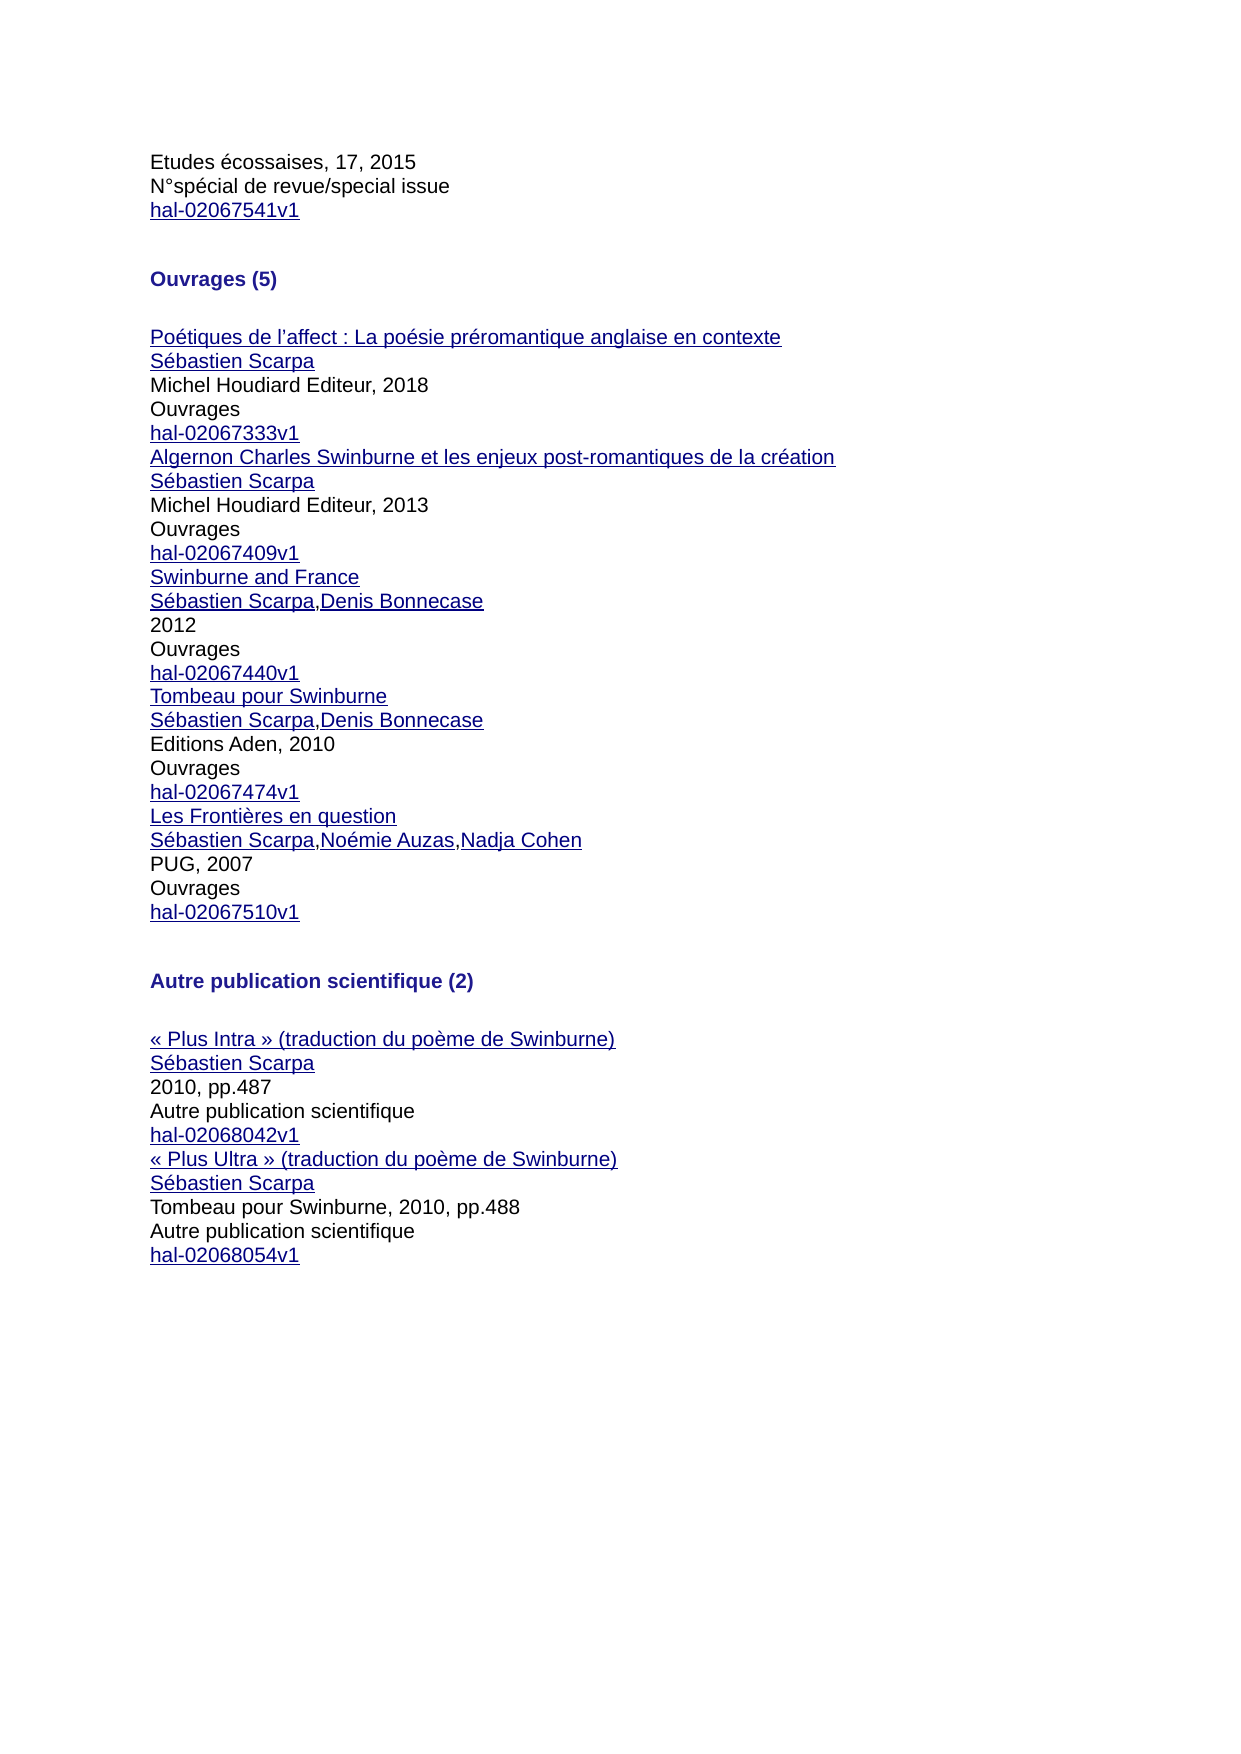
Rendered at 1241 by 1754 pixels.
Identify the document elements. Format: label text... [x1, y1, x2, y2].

table_header Poétiques de l’affect : La poésie préromantique anglaise en contexte Sébastien Scarpa Michel Houdiard Editeur, 2018 Ouvrages hal-02067333v1 [150, 325, 1090, 445]
table_cell Tombeau pour Swinburne Sébastien Scarpa,Denis Bonnecase Editions Aden, 2010 Ouvrages hal-02067474v1 [150, 684, 1090, 804]
table_cell Algernon Charles Swinburne et les enjeux post-romantiques de la création Sébastien Scarpa Michel Houdiard Editeur, 2013 Ouvrages hal-02067409v1 [150, 445, 1090, 564]
table_cell Les Frontières en question Sébastien Scarpa,Noémie Auzas,Nadja Cohen PUG, 2007 Ouvrages hal-02067510v1 [150, 804, 1090, 924]
table_cell Swinburne and France Sébastien Scarpa,Denis Bonnecase 2012 Ouvrages hal-02067440v1 [150, 565, 1090, 684]
table_cell « Plus Ultra » (traduction du poème de Swinburne) Sébastien Scarpa Tombeau pour Swinburne, 2010, pp.488 Autre publication scientifique hal-02068054v1 [150, 1147, 1090, 1267]
subtitle Autre publication scientifique (2) [150, 969, 1090, 993]
table_header « Plus Intra » (traduction du poème de Swinburne) Sébastien Scarpa 2010, pp.487 Autre publication scientifique hal-02068042v1 [150, 1027, 1090, 1147]
table_cell Etudes écossaises, 17, 2015 N°spécial de revue/special issue hal-02067541v1 [150, 150, 1090, 222]
subtitle Ouvrages (5) [150, 267, 1090, 291]
